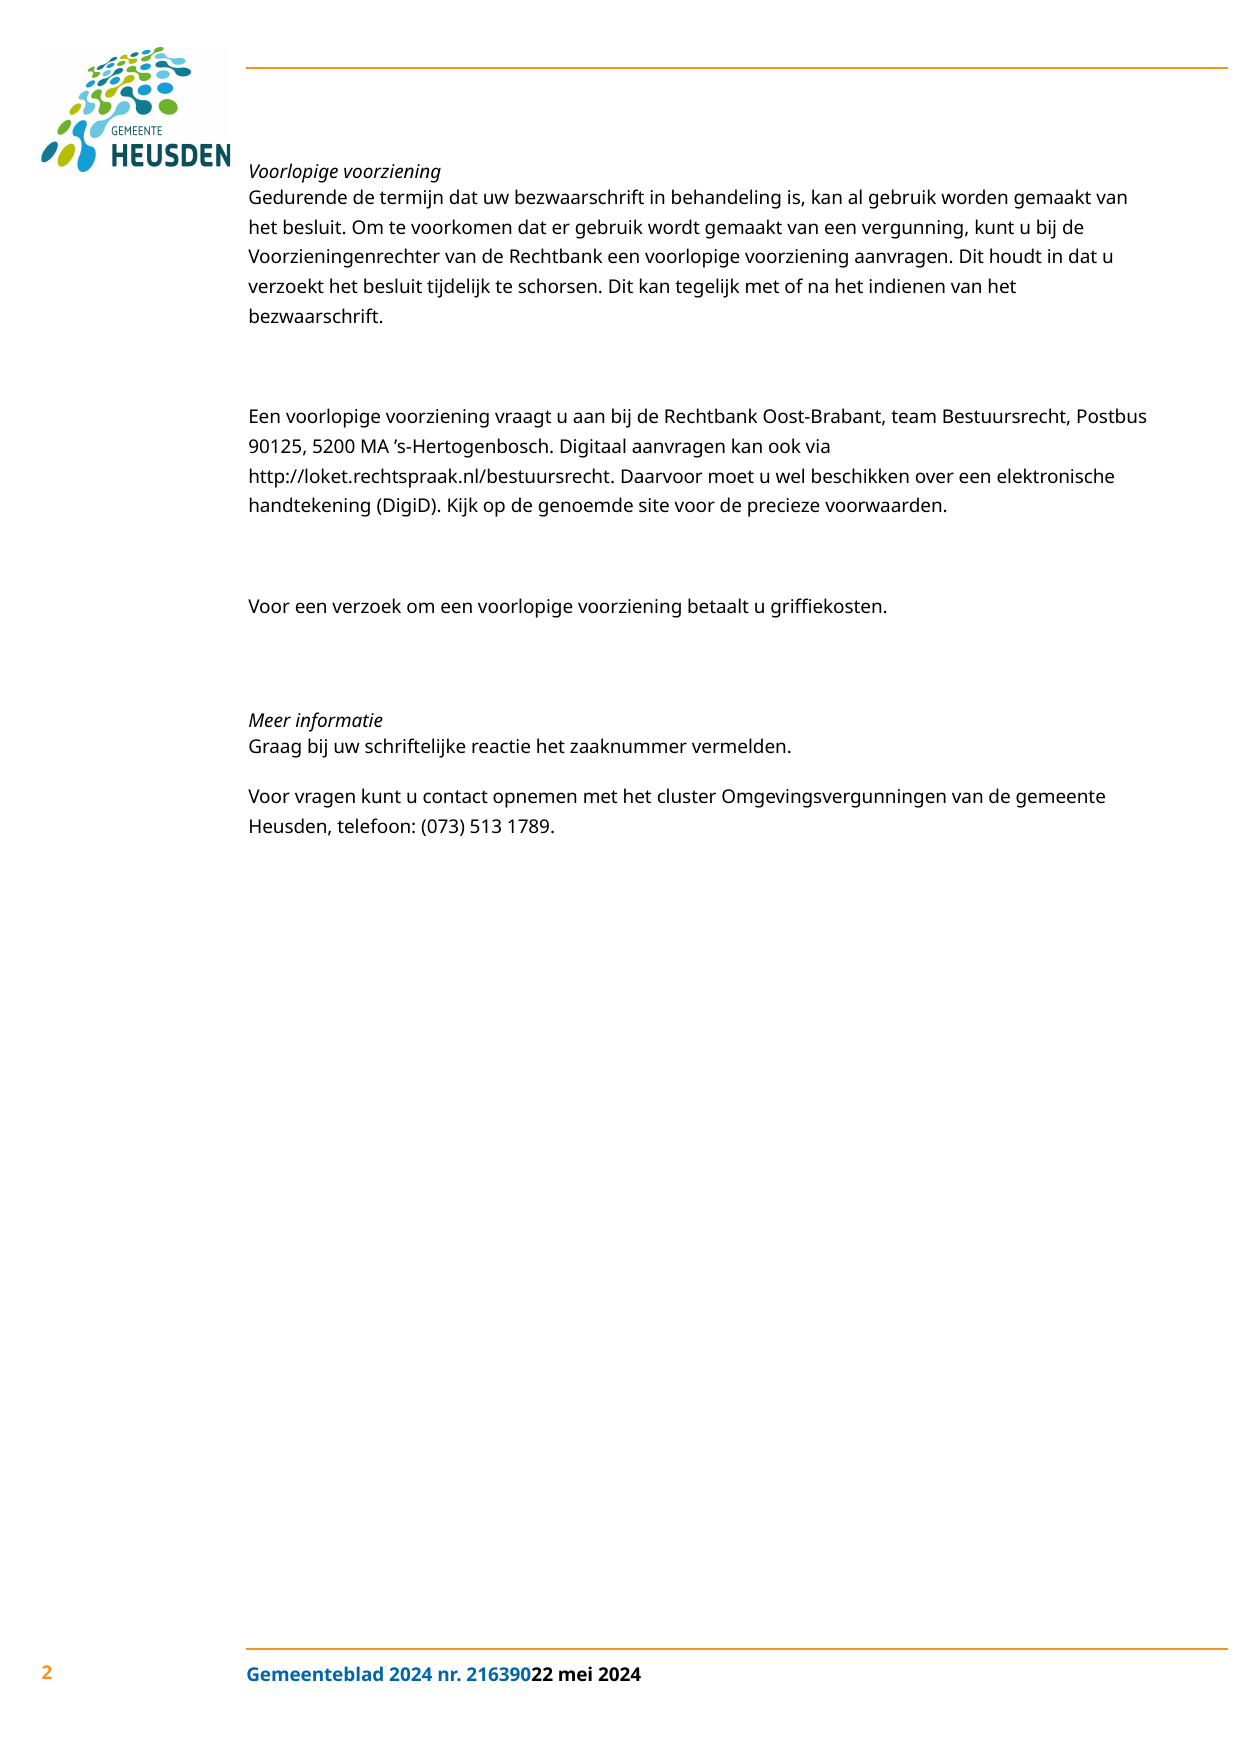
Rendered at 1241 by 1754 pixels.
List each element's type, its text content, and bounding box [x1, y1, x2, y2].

text Voorlopige voorziening [248, 159, 1152, 184]
text Voor vragen kunt u contact opnemen met het cluster Omgevingsvergunningen van de gemeente Heusden, telefoon: (073) 513 1789. [248, 784, 1152, 839]
text Een voorlopige voorziening vraagt u aan bij de Rechtbank Oost-Brabant, team Bestuursrecht, Postbus 90125, 5200 MA ’s-Hertogenbosch. Digitaal aanvragen kan ook via http://loket.rechtspraak.nl/bestuursrecht. Daarvoor moet u wel beschikken over een elektronische handtekening (DigiD). Kijk op de genoemde site voor de precieze voorwaarden. [248, 404, 1152, 518]
text Voor een verzoek om een voorlopige voorziening betaalt u griffiekosten. [248, 593, 1152, 619]
picture [41, 47, 231, 172]
text Meer informatie [248, 708, 1152, 733]
text Graag bij uw schriftelijke reactie het zaaknummer vermelden. [248, 733, 1152, 759]
text Gedurende de termijn dat uw bezwaarschrift in behandeling is, kan al gebruik worden gemaakt van het besluit. Om te voorkomen dat er gebruik wordt gemaakt van een vergunning, kunt u bij de Voorzieningenrechter van de Rechtbank een voorlopige voorziening aanvragen. Dit houdt in dat u verzoekt het besluit tijdelijk te schorsen. Dit kan tegelijk met of na het indienen van het bezwaarschrift. [248, 184, 1152, 328]
